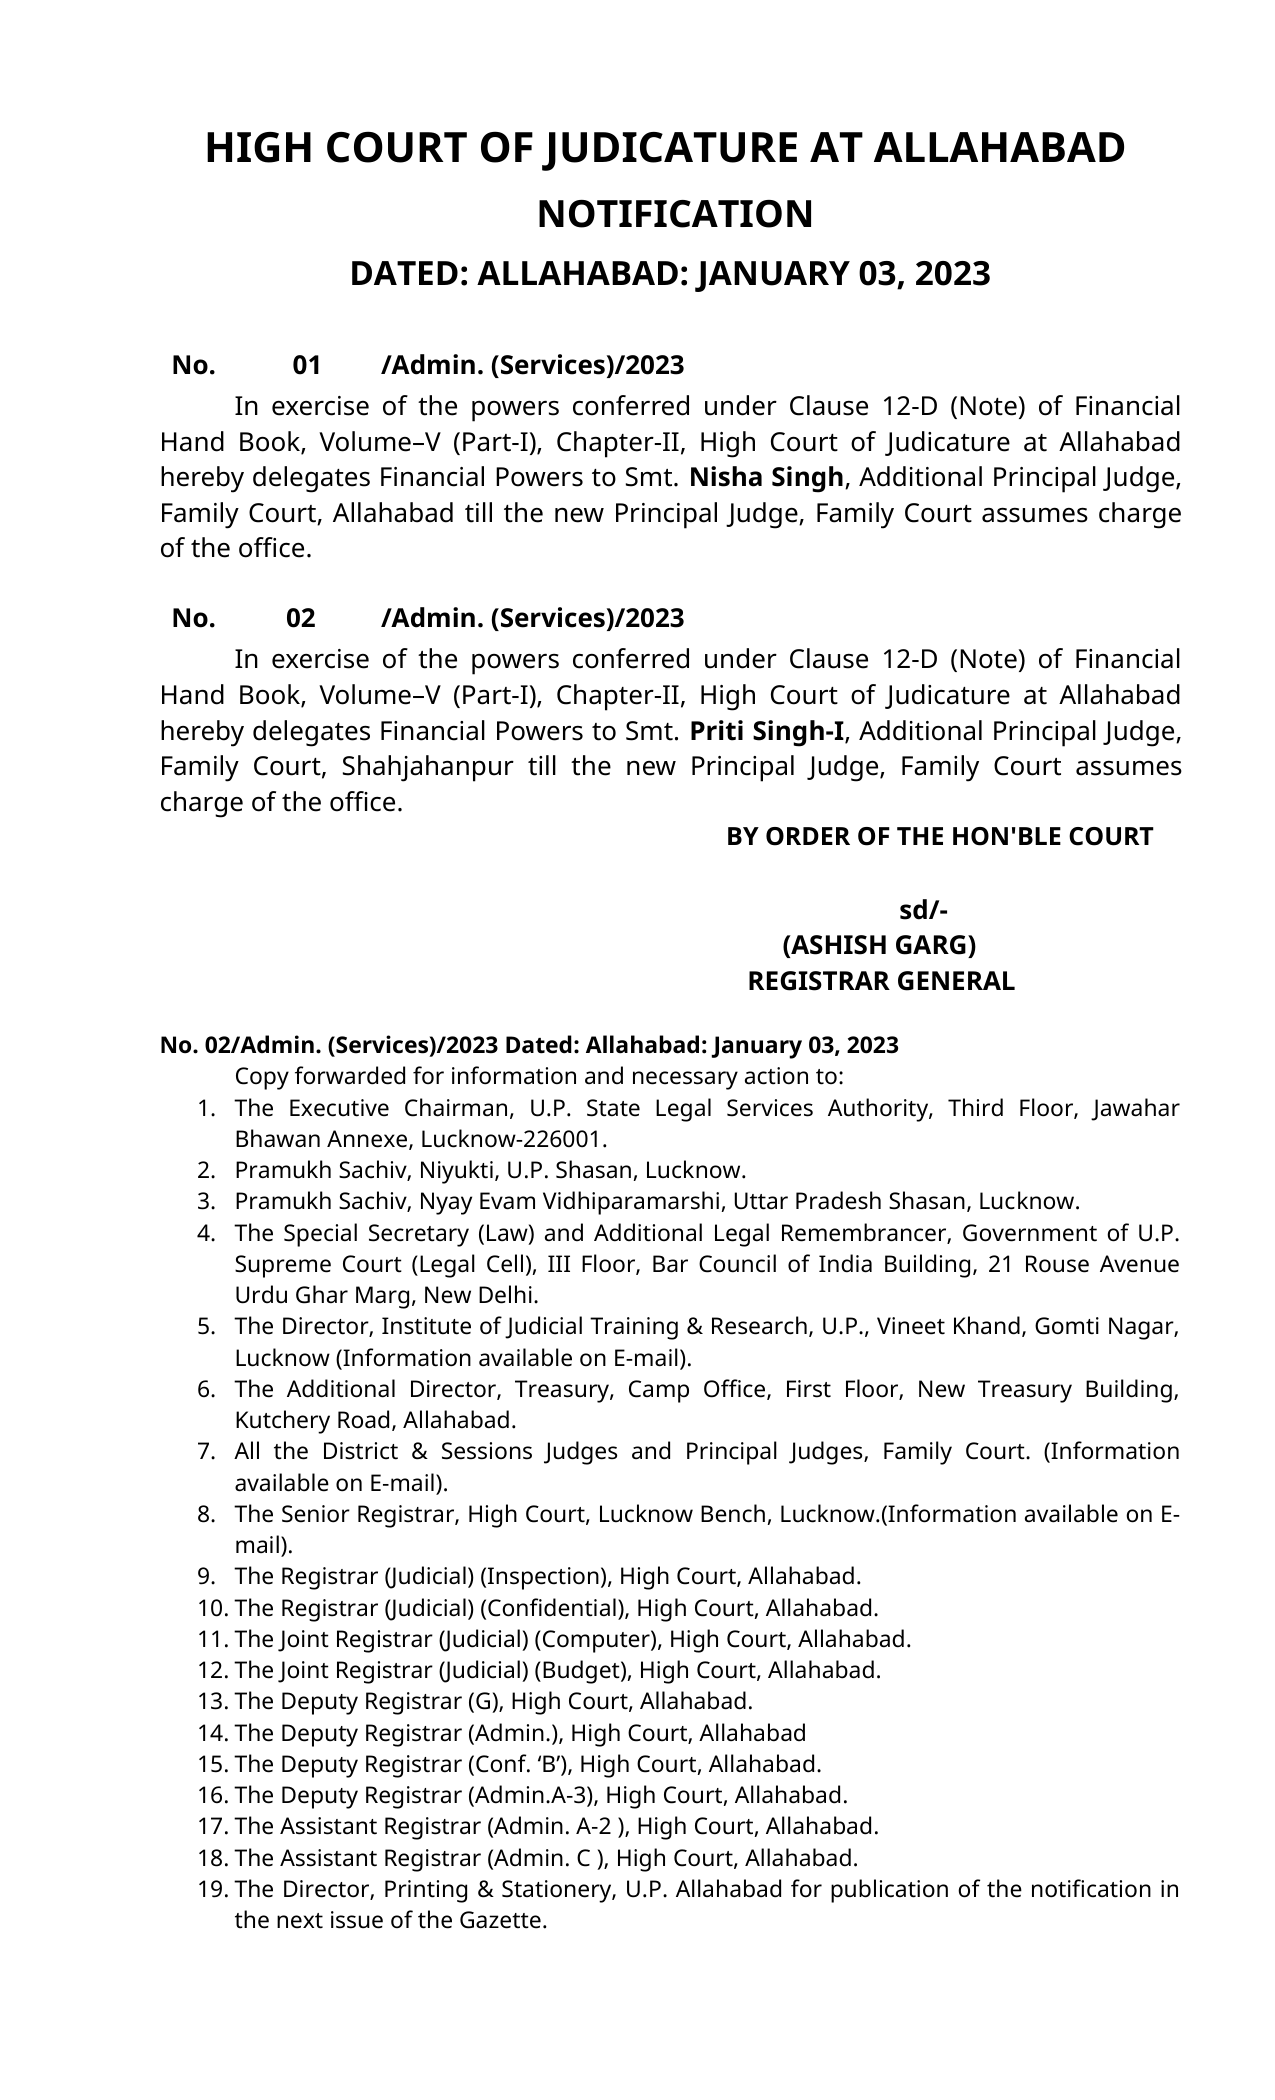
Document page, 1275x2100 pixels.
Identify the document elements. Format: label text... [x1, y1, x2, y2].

title HIGH COURT OF JUDICATURE AT ALLAHABAD [122, 118, 1209, 175]
text REGISTRAR GENERAL [159, 962, 1181, 998]
list All the District & Sessions Judges and Principal Judges, Family Court. (Information available on E-mail). [197, 1435, 1181, 1498]
list The Deputy Registrar (Admin.), High Court, Allahabad [197, 1716, 1181, 1748]
list Pramukh Sachiv, Nyay Evam Vidhiparamarshi, Uttar Pradesh Shasan, Lucknow. [197, 1185, 1181, 1216]
subtitle NOTIFICATION [159, 187, 1181, 238]
list The Assistant Registrar (Admin. C ), High Court, Allahabad. [197, 1841, 1181, 1873]
list Pramukh Sachiv, Niyukti, U.P. Shasan, Lucknow. [197, 1154, 1181, 1185]
list The Director, Printing & Stationery, U.P. Allahabad for publication of the notification in the next issue of the Gazette. [197, 1873, 1181, 1935]
table_header /Admin. (Services)/2023 [375, 594, 734, 641]
text In exercise of the powers conferred under Clause 12-D (Note) of Financial Hand Book, Volume–V (Part-I), Chapter-II, High Court of Judicature at Allahabad hereby delegates Financial Powers to Smt. Nisha Singh, Additional Principal Judge, Family Court, Allahabad till the new Principal Judge, Family Court assumes charge of the office. [159, 388, 1183, 565]
text sd/- [159, 891, 1181, 927]
text (ASHISH GARG) [159, 927, 1181, 962]
list The Joint Registrar (Judicial) (Budget), High Court, Allahabad. [197, 1654, 1181, 1685]
table_header No. [165, 341, 233, 388]
list The Deputy Registrar (Admin.A-3), High Court, Allahabad. [197, 1779, 1181, 1810]
subtitle DATED: ALLAHABAD: JANUARY 03, 2023 [159, 250, 1181, 295]
subtitle No. 02/Admin. (Services)/2023 Dated: Allahabad: January 03, 2023 [159, 1029, 1181, 1060]
text In exercise of the powers conferred under Clause 12-D (Note) of Financial Hand Book, Volume–V (Part-I), Chapter-II, High Court of Judicature at Allahabad hereby delegates Financial Powers to Smt. Priti Singh-I, Additional Principal Judge, Family Court, Shahjahanpur till the new Principal Judge, Family Court assumes charge of the office. [159, 641, 1183, 819]
list The Deputy Registrar (Conf. ‘B’), High Court, Allahabad. [197, 1748, 1181, 1779]
list The Additional Director, Treasury, Camp Office, First Floor, New Treasury Building, Kutchery Road, Allahabad. [197, 1373, 1181, 1435]
table_header /Admin. (Services)/2023 [375, 341, 734, 388]
table_header No. [165, 594, 233, 641]
list The Assistant Registrar (Admin. A-2 ), High Court, Allahabad. [197, 1810, 1181, 1841]
list The Director, Institute of Judicial Training & Research, U.P., Vineet Khand, Gomti Nagar, Lucknow (Information available on E-mail). [197, 1310, 1181, 1373]
list The Registrar (Judicial) (Inspection), High Court, Allahabad. [197, 1560, 1181, 1591]
table_header 01 [233, 341, 375, 388]
list The Executive Chairman, U.P. State Legal Services Authority, Third Floor, Jawahar Bhawan Annexe, Lucknow-226001. [197, 1091, 1181, 1154]
list The Senior Registrar, High Court, Lucknow Bench, Lucknow.(Information available on E-mail). [197, 1498, 1181, 1560]
list The Deputy Registrar (G), High Court, Allahabad. [197, 1685, 1181, 1716]
list The Registrar (Judicial) (Confidential), High Court, Allahabad. [197, 1591, 1181, 1623]
list The Special Secretary (Law) and Additional Legal Remembrancer, Government of U.P. Supreme Court (Legal Cell), III Floor, Bar Council of India Building, 21 Rouse Avenue Urdu Ghar Marg, New Delhi. [197, 1216, 1181, 1310]
text BY ORDER OF THE HON'BLE COURT [162, 819, 1181, 853]
table_header 02 [233, 594, 375, 641]
text Copy forwarded for information and necessary action to: [159, 1060, 1181, 1091]
list The Joint Registrar (Judicial) (Computer), High Court, Allahabad. [197, 1623, 1181, 1654]
